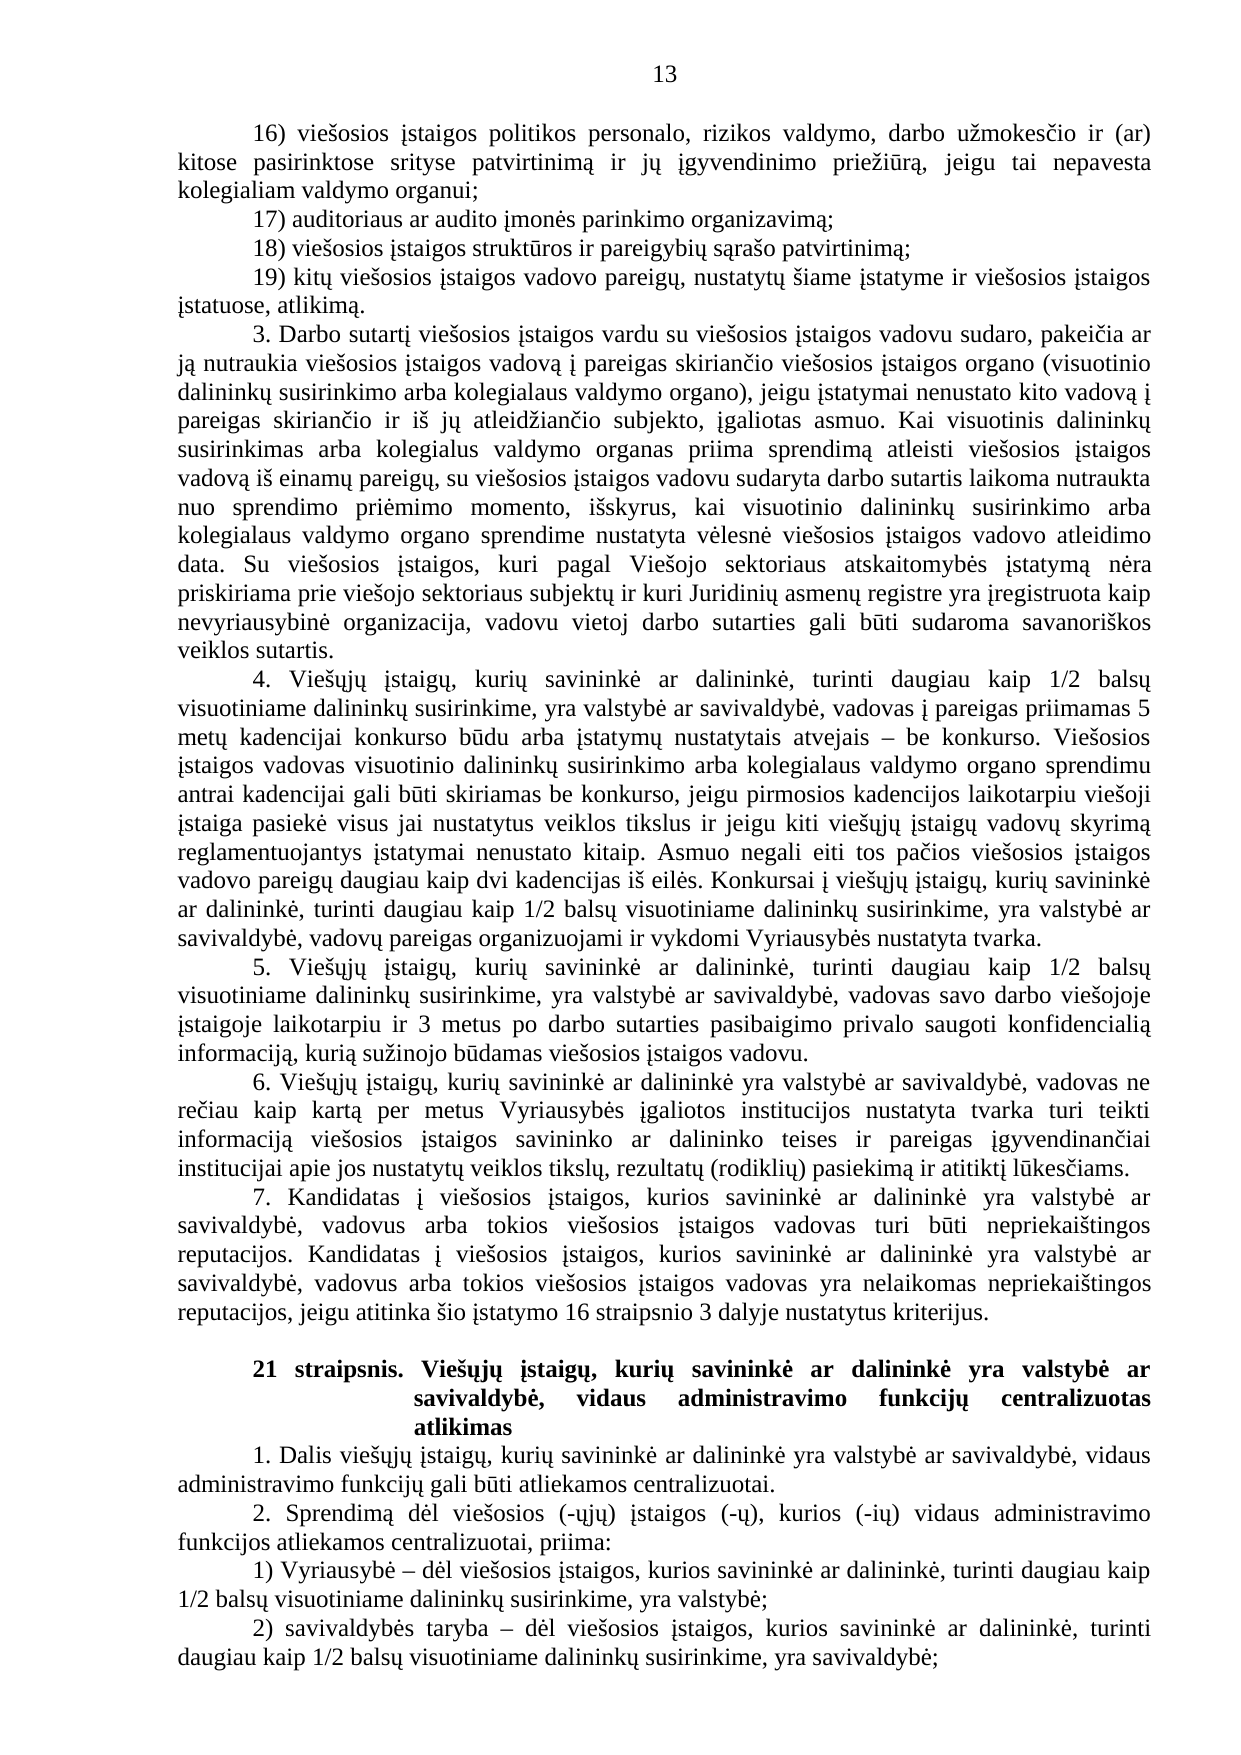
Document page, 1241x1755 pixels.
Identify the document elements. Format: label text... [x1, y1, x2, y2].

text 7. Kandidatas į viešosios įstaigos, kurios savininkė ar dalininkė yra valstybė ar savivaldybė, vadovus arba tokios viešosios įstaigos vadovas turi būti nepriekaištingos reputacijos. Kandidatas į viešosios įstaigos, kurios savininkė ar dalininkė yra valstybė ar savivaldybė, vadovus arba tokios viešosios įstaigos vadovas yra nelaikomas nepriekaištingos reputacijos, jeigu atitinka šio įstatymo 16 straipsnio 3 dalyje nustatytus kriterijus. [177, 1182, 1152, 1326]
text 1. Dalis viešųjų įstaigų, kurių savininkė ar dalininkė yra valstybė ar savivaldybė, vidaus administravimo funkcijų gali būti atliekamos centralizuotai. [177, 1441, 1152, 1498]
text 18) viešosios įstaigos struktūros ir pareigybių sąrašo patvirtinimą; [177, 233, 1152, 262]
text 1) Vyriausybė – dėl viešosios įstaigos, kurios savininkė ar dalininkė, turinti daugiau kaip 1/2 balsų visuotiniame dalininkų susirinkime, yra valstybė; [177, 1556, 1152, 1613]
text 2) savivaldybės taryba – dėl viešosios įstaigos, kurios savininkė ar dalininkė, turinti daugiau kaip 1/2 balsų visuotiniame dalininkų susirinkime, yra savivaldybė; [177, 1613, 1152, 1671]
text 6. Viešųjų įstaigų, kurių savininkė ar dalininkė yra valstybė ar savivaldybė, vadovas ne rečiau kaip kartą per metus Vyriausybės įgaliotos institucijos nustatyta tvarka turi teikti informaciją viešosios įstaigos savininko ar dalininko teises ir pareigas įgyvendinančiai institucijai apie jos nustatytų veiklos tikslų, rezultatų (rodiklių) pasiekimą ir atitiktį lūkesčiams. [177, 1067, 1152, 1182]
text 5. Viešųjų įstaigų, kurių savininkė ar dalininkė, turinti daugiau kaip 1/2 balsų visuotiniame dalininkų susirinkime, yra valstybė ar savivaldybė, vadovas savo darbo viešojoje įstaigoje laikotarpiu ir 3 metus po darbo sutarties pasibaigimo privalo saugoti konfidencialią informaciją, kurią sužinojo būdamas viešosios įstaigos vadovu. [177, 952, 1152, 1067]
text 3. Darbo sutartį viešosios įstaigos vardu su viešosios įstaigos vadovu sudaro, pakeičia ar ją nutraukia viešosios įstaigos vadovą į pareigas skiriančio viešosios įstaigos organo (visuotinio dalininkų susirinkimo arba kolegialaus valdymo organo), jeigu įstatymai nenustato kito vadovą į pareigas skiriančio ir iš jų atleidžiančio subjekto, įgaliotas asmuo. Kai visuotinis dalininkų susirinkimas arba kolegialus valdymo organas priima sprendimą atleisti viešosios įstaigos vadovą iš einamų pareigų, su viešosios įstaigos vadovu sudaryta darbo sutartis laikoma nutraukta nuo sprendimo priėmimo momento, išskyrus, kai visuotinio dalininkų susirinkimo arba kolegialaus valdymo organo sprendime nustatyta vėlesnė viešosios įstaigos vadovo atleidimo data. Su viešosios įstaigos, kuri pagal Viešojo sektoriaus atskaitomybės įstatymą nėra priskiriama prie viešojo sektoriaus subjektų ir kuri Juridinių asmenų registre yra įregistruota kaip nevyriausybinė organizacija, vadovu vietoj darbo sutarties gali būti sudaroma savanoriškos veiklos sutartis. [177, 319, 1152, 664]
text 21 straipsnis. Viešųjų įstaigų, kurių savininkė ar dalininkė yra valstybė ar savivaldybė, vidaus administravimo funkcijų centralizuotas atlikimas [252, 1354, 1152, 1441]
text 2. Sprendimą dėl viešosios (-ųjų) įstaigos (-ų), kurios (-ių) vidaus administravimo funkcijos atliekamos centralizuotai, priima: [177, 1498, 1152, 1556]
text 4. Viešųjų įstaigų, kurių savininkė ar dalininkė, turinti daugiau kaip 1/2 balsų visuotiniame dalininkų susirinkime, yra valstybė ar savivaldybė, vadovas į pareigas priimamas 5 metų kadencijai konkurso būdu arba įstatymų nustatytais atvejais – be konkurso. Viešosios įstaigos vadovas visuotinio dalininkų susirinkimo arba kolegialaus valdymo organo sprendimu antrai kadencijai gali būti skiriamas be konkurso, jeigu pirmosios kadencijos laikotarpiu viešoji įstaiga pasiekė visus jai nustatytus veiklos tikslus ir jeigu kiti viešųjų įstaigų vadovų skyrimą reglamentuojantys įstatymai nenustato kitaip. Asmuo negali eiti tos pačios viešosios įstaigos vadovo pareigų daugiau kaip dvi kadencijas iš eilės. Konkursai į viešųjų įstaigų, kurių savininkė ar dalininkė, turinti daugiau kaip 1/2 balsų visuotiniame dalininkų susirinkime, yra valstybė ar savivaldybė, vadovų pareigas organizuojami ir vykdomi Vyriausybės nustatyta tvarka. [177, 664, 1152, 952]
text 17) auditoriaus ar audito įmonės parinkimo organizavimą; [177, 204, 1152, 233]
text 19) kitų viešosios įstaigos vadovo pareigų, nustatytų šiame įstatyme ir viešosios įstaigos įstatuose, atlikimą. [177, 262, 1152, 319]
text 16) viešosios įstaigos politikos personalo, rizikos valdymo, darbo užmokesčio ir (ar) kitose pasirinktose srityse patvirtinimą ir jų įgyvendinimo priežiūrą, jeigu tai nepavesta kolegialiam valdymo organui; [177, 118, 1152, 204]
